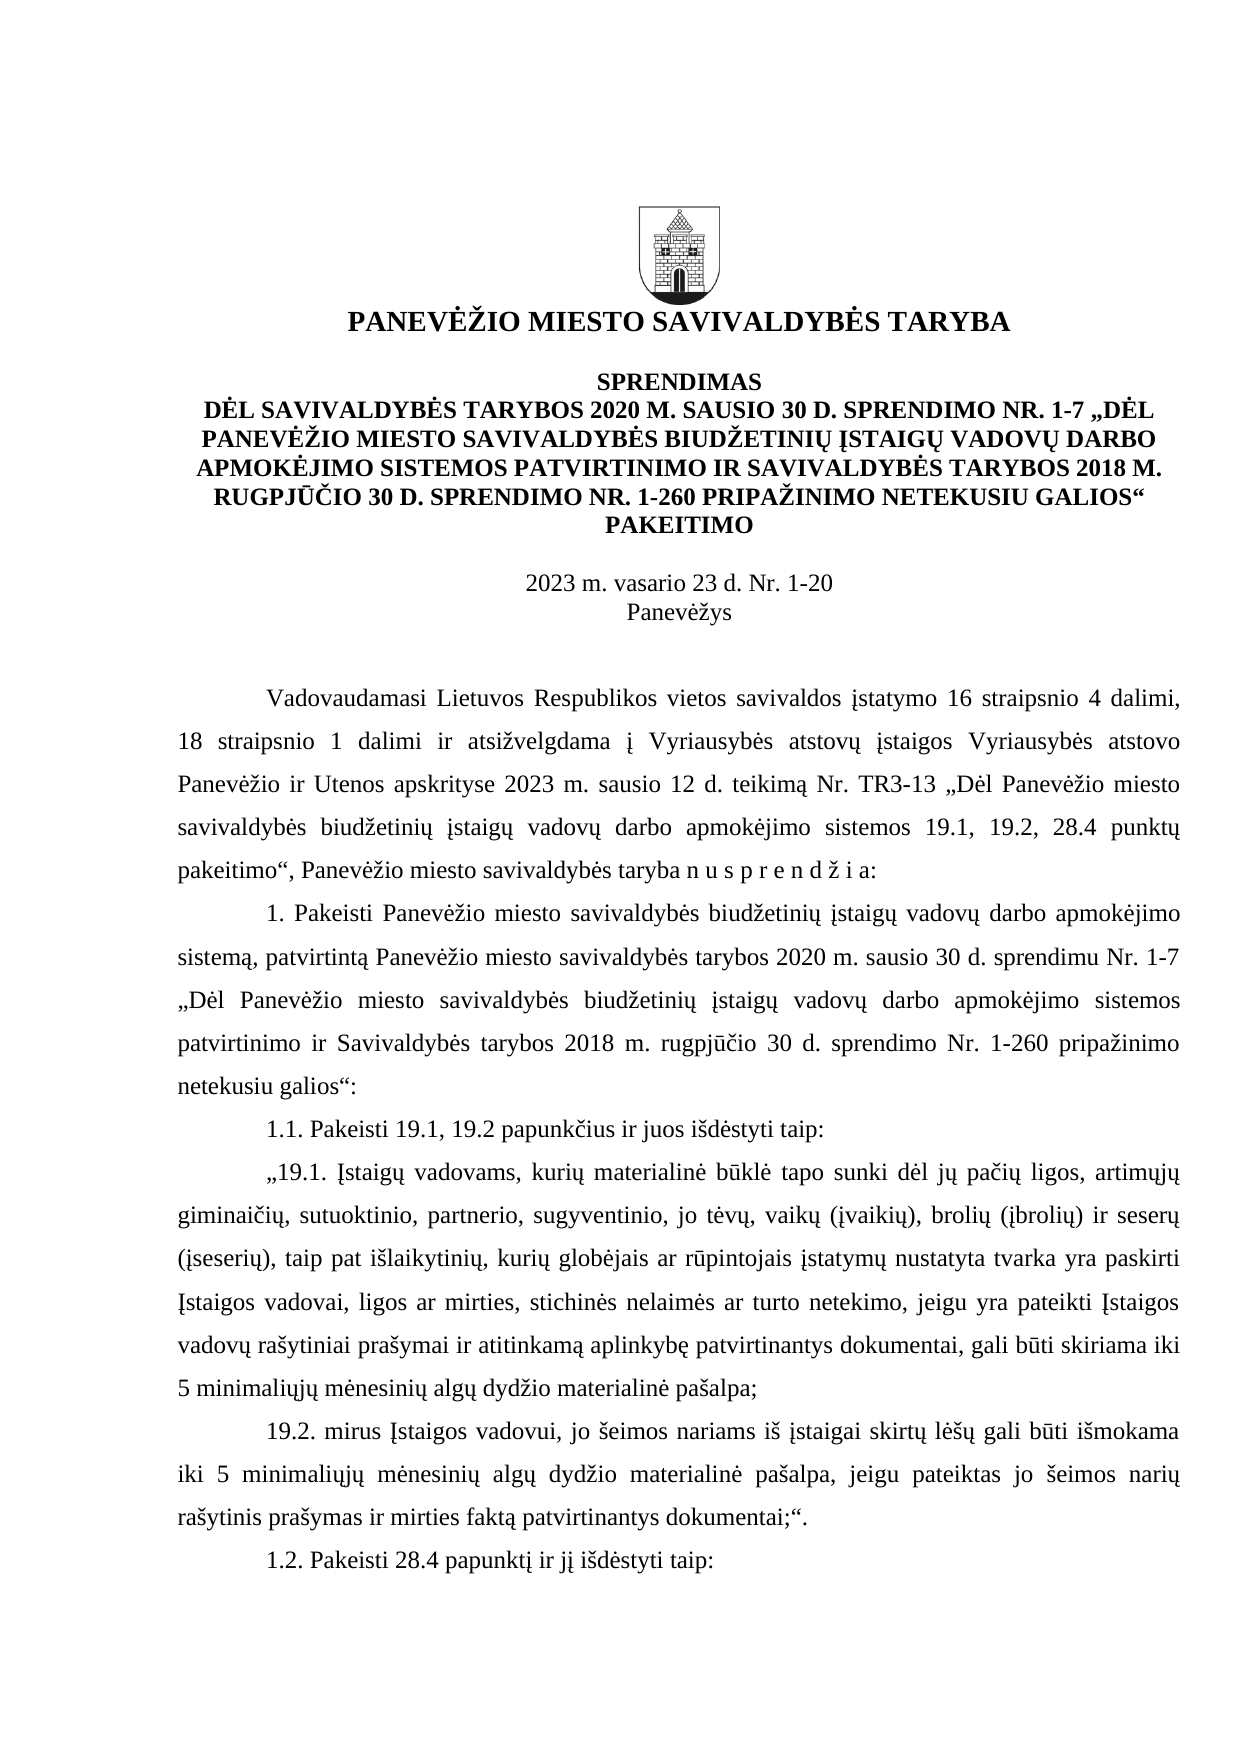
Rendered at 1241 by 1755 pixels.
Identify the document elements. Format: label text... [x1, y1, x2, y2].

text Vadovaudamasi Lietuvos Respublikos vietos savivaldos įstatymo 16 straipsnio 4 dalimi, 18 straipsnio 1 dalimi ir atsižvelgdama į Vyriausybės atstovų įstaigos Vyriausybės atstovo Panevėžio ir Utenos apskrityse 2023 m. sausio 12 d. teikimą Nr. TR3-13 „Dėl Panevėžio miesto savivaldybės biudžetinių įstaigų vadovų darbo apmokėjimo sistemos 19.1, 19.2, 28.4 punktų pakeitimo“, Panevėžio miesto savivaldybės taryba n u s p r e n d ž i a: [177, 683, 1181, 884]
text Panevėžys [177, 597, 1181, 625]
text 2023 m. vasario 23 d. Nr. 1-20 [177, 568, 1181, 597]
text 1.1. Pakeisti 19.1, 19.2 papunkčius ir juos išdėstyti taip: [177, 1114, 1181, 1143]
text PANEVĖŽIO MIESTO SAVIVALDYBĖS TARYBA [177, 304, 1181, 338]
text SPRENDIMAS [177, 367, 1181, 395]
text 1. Pakeisti Panevėžio miesto savivaldybės biudžetinių įstaigų vadovų darbo apmokėjimo sistemą, patvirtintą Panevėžio miesto savivaldybės tarybos 2020 m. sausio 30 d. sprendimu Nr. 1-7 „Dėl Panevėžio miesto savivaldybės biudžetinių įstaigų vadovų darbo apmokėjimo sistemos patvirtinimo ir Savivaldybės tarybos 2018 m. rugpjūčio 30 d. sprendimo Nr. 1-260 pripažinimo netekusiu galios“: [177, 898, 1181, 1100]
text 1.2. Pakeisti 28.4 papunktį ir jį išdėstyti taip: [177, 1545, 1181, 1574]
text „19.1. Įstaigų vadovams, kurių materialinė būklė tapo sunki dėl jų pačių ligos, artimųjų giminaičių, sutuoktinio, partnerio, sugyventinio, jo tėvų, vaikų (įvaikių), brolių (įbrolių) ir seserų (įseserių), taip pat išlaikytinių, kurių globėjais ar rūpintojais įstatymų nustatyta tvarka yra paskirti Įstaigos vadovai, ligos ar mirties, stichinės nelaimės ar turto netekimo, jeigu yra pateikti Įstaigos vadovų rašytiniai prašymai ir atitinkamą aplinkybę patvirtinantys dokumentai, gali būti skiriama iki 5 minimaliųjų mėnesinių algų dydžio materialinė pašalpa; [177, 1157, 1181, 1402]
text 19.2. mirus Įstaigos vadovui, jo šeimos nariams iš įstaigai skirtų lėšų gali būti išmokama iki 5 minimaliųjų mėnesinių algų dydžio materialinė pašalpa, jeigu pateiktas jo šeimos narių rašytinis prašymas ir mirties faktą patvirtinantys dokumentai;“. [177, 1416, 1181, 1531]
text DĖL SAVIVALDYBĖS TARYBOS 2020 M. SAUSIO 30 D. SPRENDIMO NR. 1-7 „DĖL PANEVĖŽIO MIESTO SAVIVALDYBĖS BIUDŽETINIŲ ĮSTAIGŲ VADOVŲ DARBO APMOKĖJIMO SISTEMOS PATVIRTINIMO IR SAVIVALDYBĖS TARYBOS 2018 M. RUGPJŪČIO 30 D. SPRENDIMO NR. 1-260 PRIPAŽINIMO NETEKUSIU GALIOS“ PAKEITIMO [177, 395, 1181, 539]
